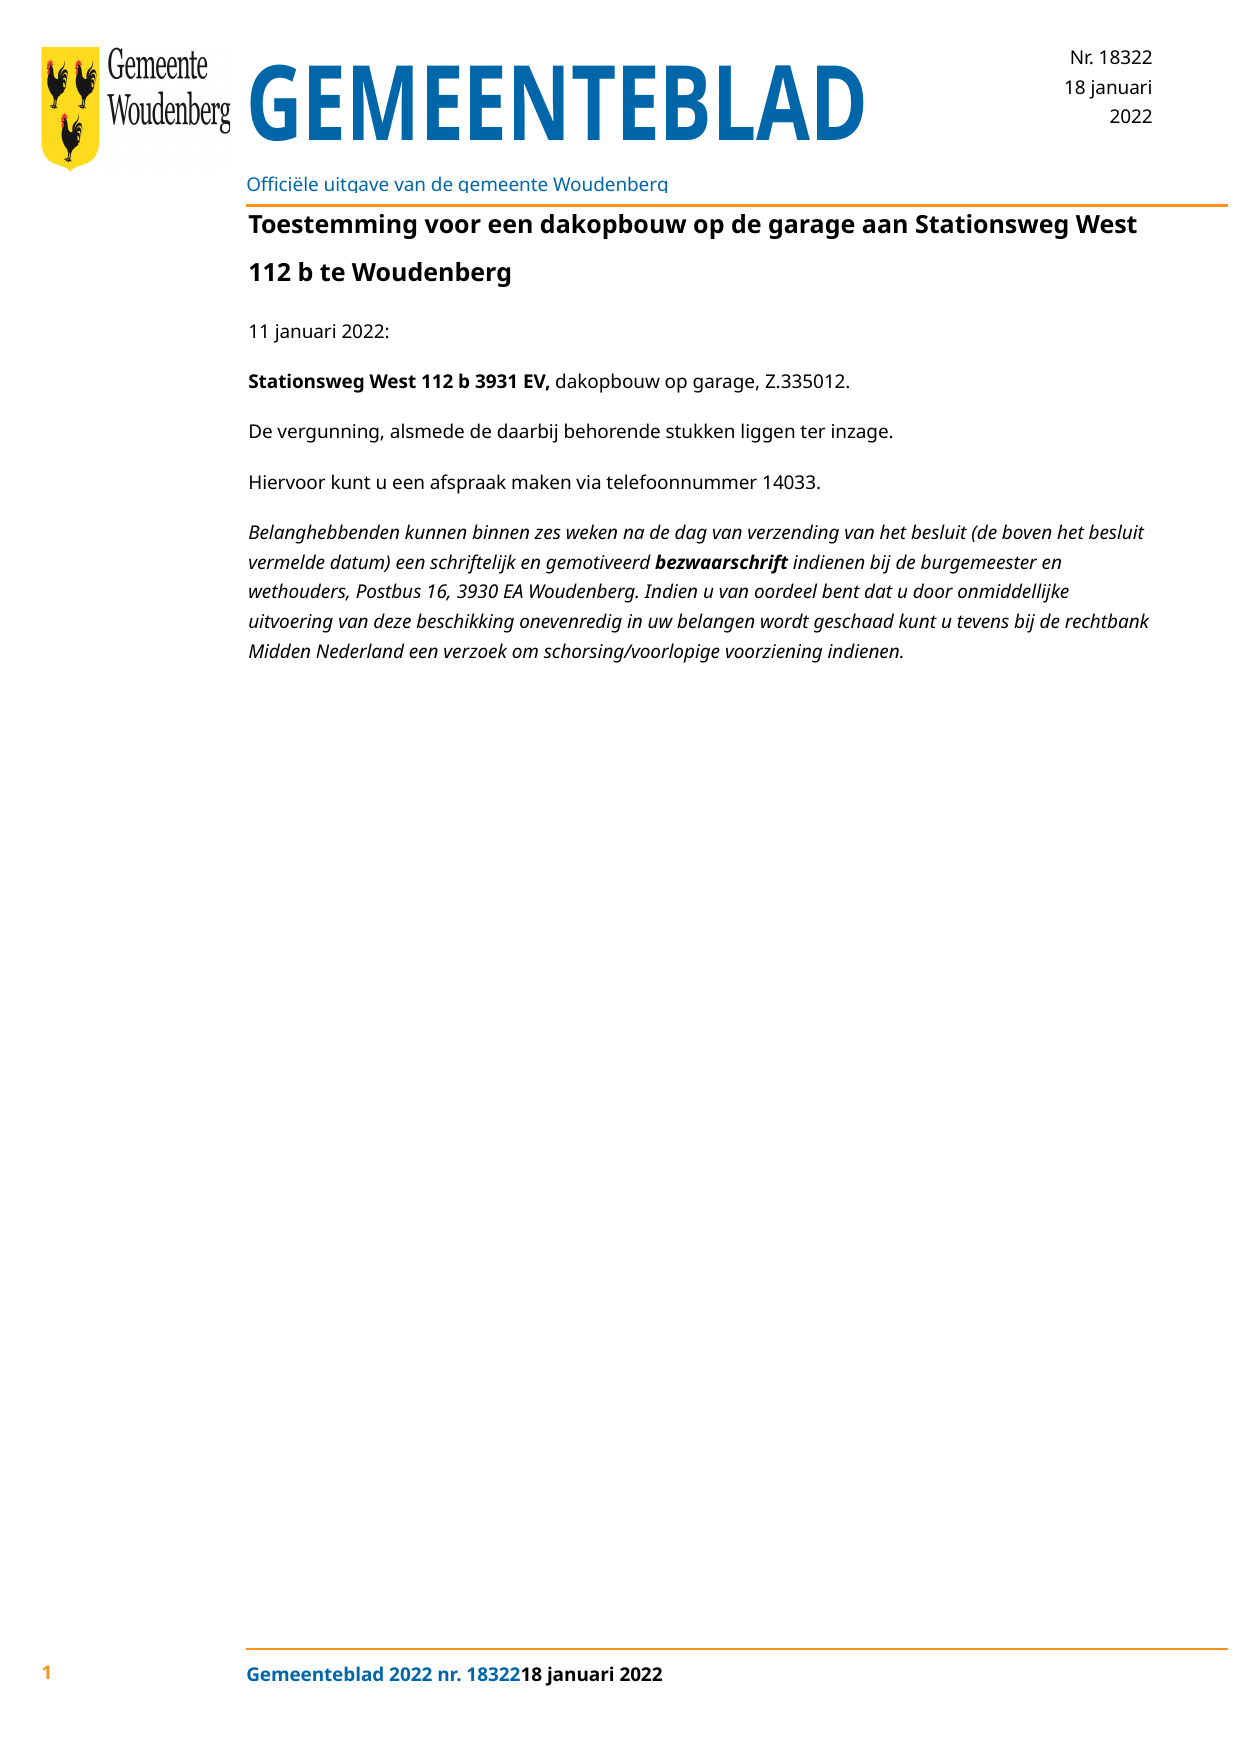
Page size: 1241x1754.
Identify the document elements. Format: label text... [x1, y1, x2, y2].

text Hiervoor kunt u een afspraak maken via telefoonnummer 14033. [248, 469, 1152, 495]
picture [41, 47, 231, 172]
text Toestemming voor een dakopbouw op de garage aan Stationsweg West 112 b te Woudenberg [248, 207, 1152, 288]
text Stationsweg West 112 b 3931 EV, dakopbouw op garage, Z.335012. [248, 368, 1152, 394]
text 11 januari 2022: [248, 318, 1152, 344]
text Belanghebbenden kunnen binnen zes weken na de dag van verzending van het besluit (de boven het besluit vermelde datum) een schriftelijk en gemotiveerd bezwaarschrift indienen bij de burgemeester en wethouders, Postbus 16, 3930 EA Woudenberg. Indien u van oordeel bent dat u door onmiddellijke uitvoering van deze beschikking onevenredig in uw belangen wordt geschaad kunt u tevens bij de rechtbank Midden Nederland een verzoek om schorsing/voorlopige voorziening indienen. [248, 519, 1152, 664]
text De vergunning, alsmede de daarbij behorende stukken liggen ter inzage. [248, 419, 1152, 444]
